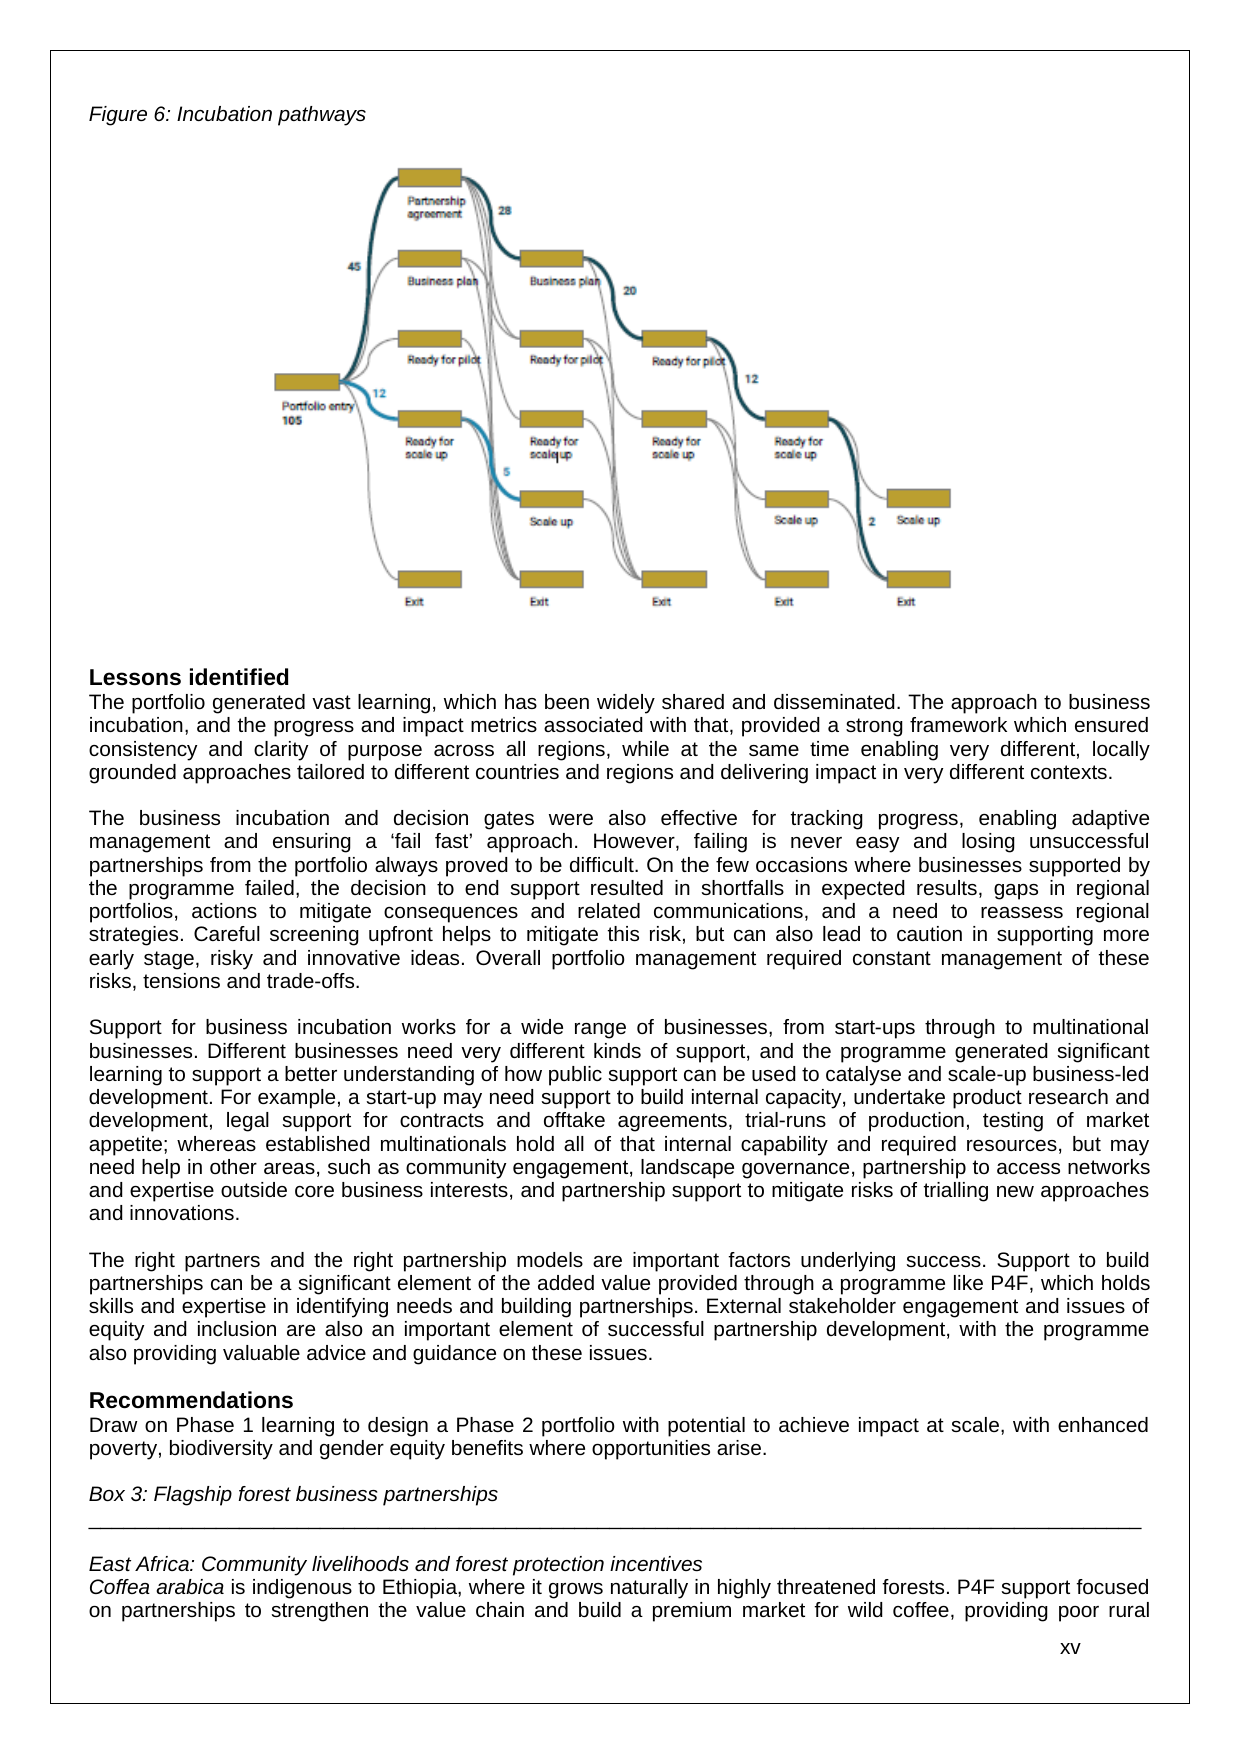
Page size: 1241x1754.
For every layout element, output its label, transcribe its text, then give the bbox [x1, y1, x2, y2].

text Lessons identified [89, 665, 1152, 691]
text Box 3: Flagship forest business partnerships [89, 1483, 1152, 1506]
text Recommendations [89, 1388, 1152, 1413]
text Figure 6: Incubation pathways [89, 103, 1152, 126]
text Draw on Phase 1 learning to design a Phase 2 portfolio with potential to achieve impact at scale, with enhanced poverty, biodiversity and gender equity benefits where opportunities arise. [89, 1413, 1152, 1460]
text The right partners and the right partnership models are important factors underlying success. Support to build partnerships can be a significant element of the added value provided through a programme like P4F, which holds skills and expertise in identifying needs and building partnerships. External stakeholder engagement and issues of equity and inclusion are also an important element of successful partnership development, with the programme also providing valuable advice and guidance on these issues. [89, 1248, 1152, 1364]
text ___________________________________________________________________________________________ [89, 1506, 1152, 1529]
text Support for business incubation works for a wide range of businesses, from start-ups through to multinational businesses. Different businesses need very different kinds of support, and the programme generated significant learning to support a better understanding of how public support can be used to catalyse and scale-up business-led development. For example, a start-up may need support to build internal capacity, undertake product research and development, legal support for contracts and offtake agreements, trial-runs of production, testing of market appetite; whereas established multinationals hold all of that internal capability and required resources, but may need help in other areas, such as community engagement, landscape governance, partnership to access networks and expertise outside core business interests, and partnership support to mitigate risks of trialling new approaches and innovations. [89, 1016, 1152, 1225]
text The portfolio generated vast learning, which has been widely shared and disseminated. The approach to business incubation, and the progress and impact metrics associated with that, provided a strong framework which ensured consistency and clarity of purpose across all regions, while at the same time enabling very different, locally grounded approaches tailored to different countries and regions and delivering impact in very different contexts. [89, 691, 1152, 784]
text East Africa: Community livelihoods and forest protection incentives [89, 1553, 1152, 1576]
picture [265, 149, 975, 640]
text The business incubation and decision gates were also effective for tracking progress, enabling adaptive management and ensuring a ‘fail fast’ approach. However, failing is never easy and losing unsuccessful partnerships from the portfolio always proved to be difficult. On the few occasions where businesses supported by the programme failed, the decision to end support resulted in shortfalls in expected results, gaps in regional portfolios, actions to mitigate consequences and related communications, and a need to reassess regional strategies. Careful screening upfront helps to mitigate this risk, but can also lead to caution in supporting more early stage, risky and innovative ideas. Overall portfolio management required constant management of these risks, tensions and trade-offs. [89, 807, 1152, 993]
text Coffea arabica is indigenous to Ethiopia, where it grows naturally in highly threatened forests. P4F support focused on partnerships to strengthen the value chain and build a premium market for wild coffee, providing poor rural [89, 1576, 1152, 1622]
